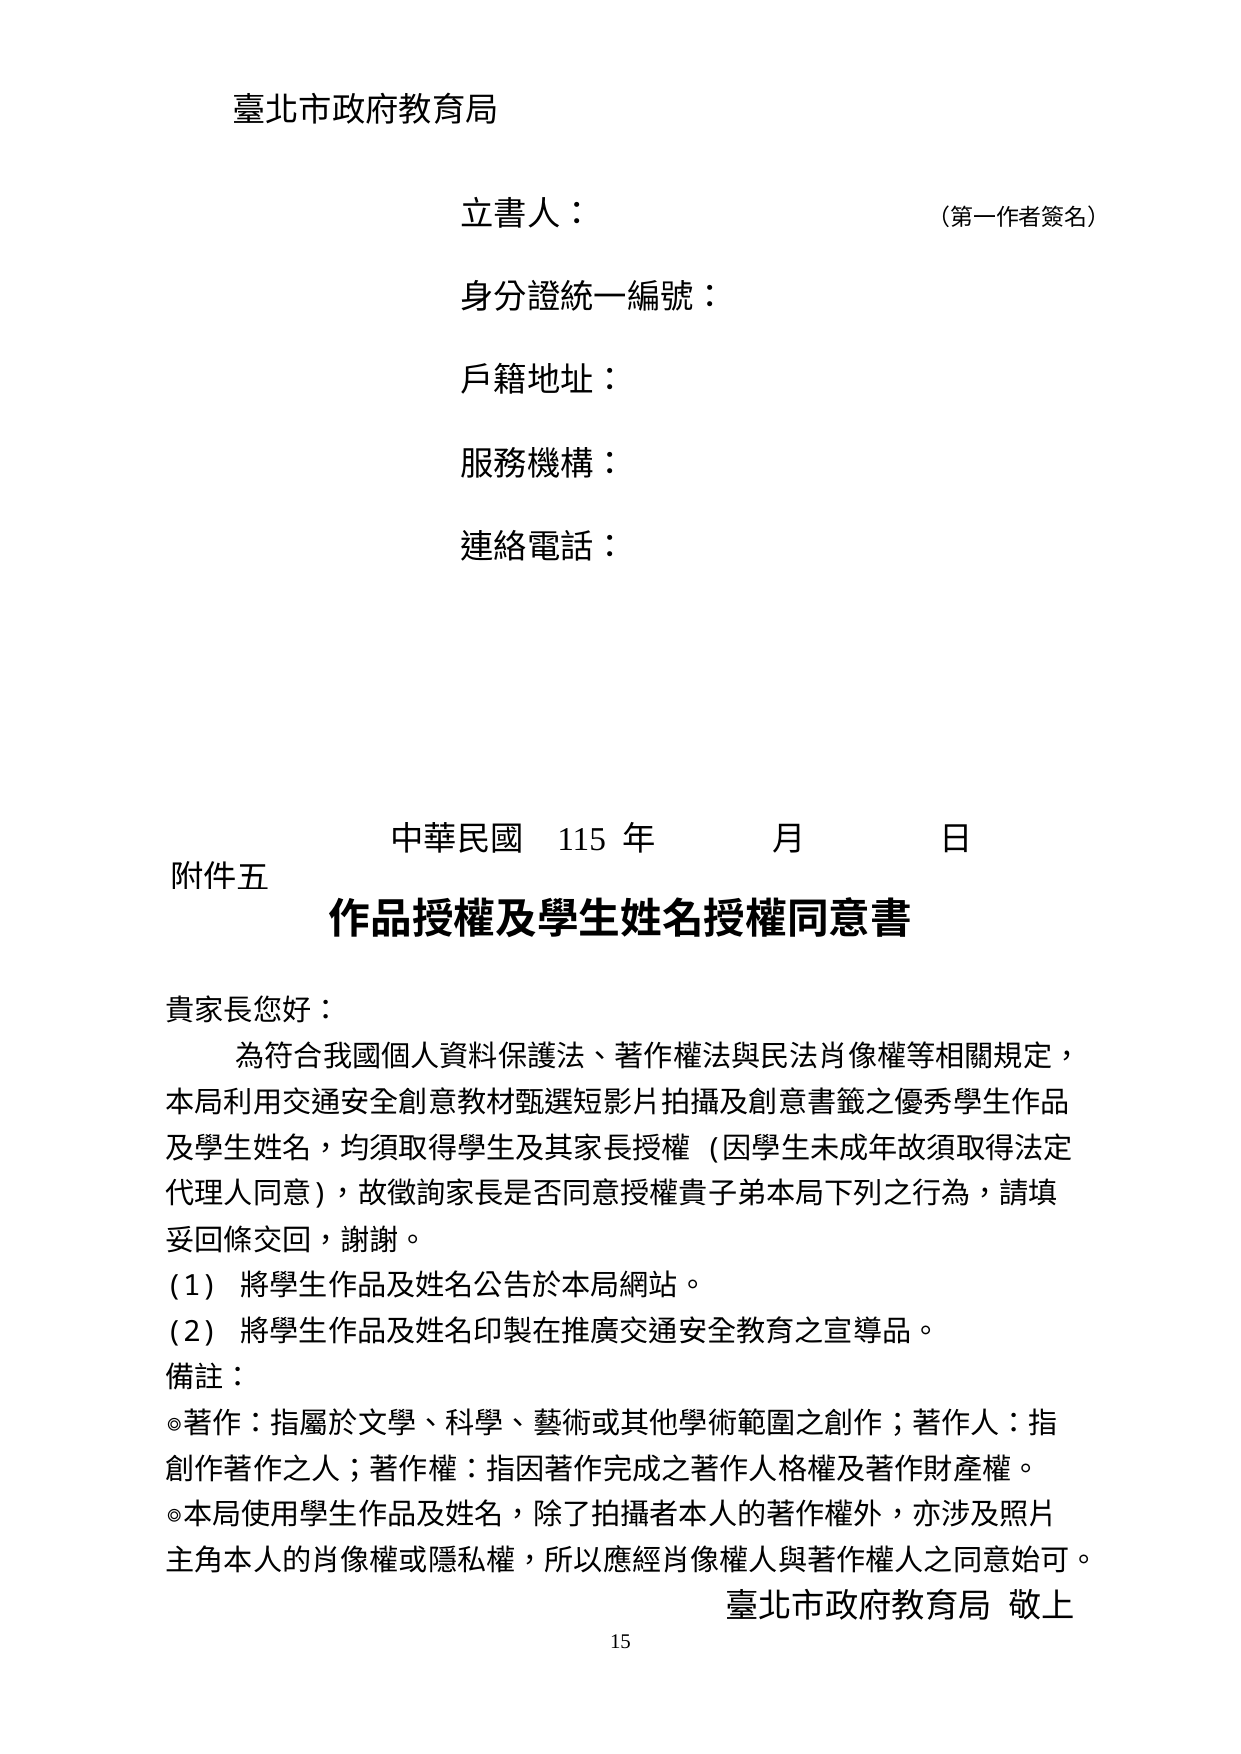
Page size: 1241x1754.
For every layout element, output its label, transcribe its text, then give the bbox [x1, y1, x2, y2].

text 臺北市政府教育局 敬上 [165, 1579, 1075, 1627]
text 連絡電話： [165, 525, 1075, 567]
text 附件五 [156, 850, 283, 888]
text ◎本局使用學生作品及姓名，除了拍攝者本人的著作權外，亦涉及照片主角本人的肖像權或隱私權，所以應經肖像權人與著作權人之同意始可。 [165, 1487, 1081, 1579]
list 將學生作品及姓名印製在推廣交通安全教育之宣導品。 [165, 1304, 1075, 1350]
text 立書人： （第一作者簽名） [165, 192, 1110, 233]
text 貴家長您好： [165, 983, 1075, 1029]
text 中華民國 115 年 月 日 [165, 817, 1075, 858]
text 戶籍地址： [165, 358, 1075, 400]
text 服務機構： [165, 442, 1075, 483]
text 備註： [165, 1350, 1075, 1396]
text 臺北市政府教育局 [165, 75, 1075, 133]
text 作品授權及學生姓名授權同意書 [165, 900, 1075, 942]
text ◎著作：指屬於文學、科學、藝術或其他學術範圍之創作；著作人：指創作著作之人；著作權：指因著作完成之著作人格權及著作財產權。 [165, 1396, 1081, 1487]
list 將學生作品及姓名公告於本局網站。 [165, 1258, 1075, 1304]
text 身分證統一編號： [165, 275, 1075, 317]
text 為符合我國個人資料保護法、著作權法與民法肖像權等相關規定，本局利用交通安全創意教材甄選短影片拍攝及創意書籤之優秀學生作品及學生姓名，均須取得學生及其家長授權 (因學生未成年故須取得法定代理人同意)，故徵詢家長是否同意授權貴子弟本局下列之行為，請填妥回條交回，謝謝。 [165, 1029, 1081, 1258]
